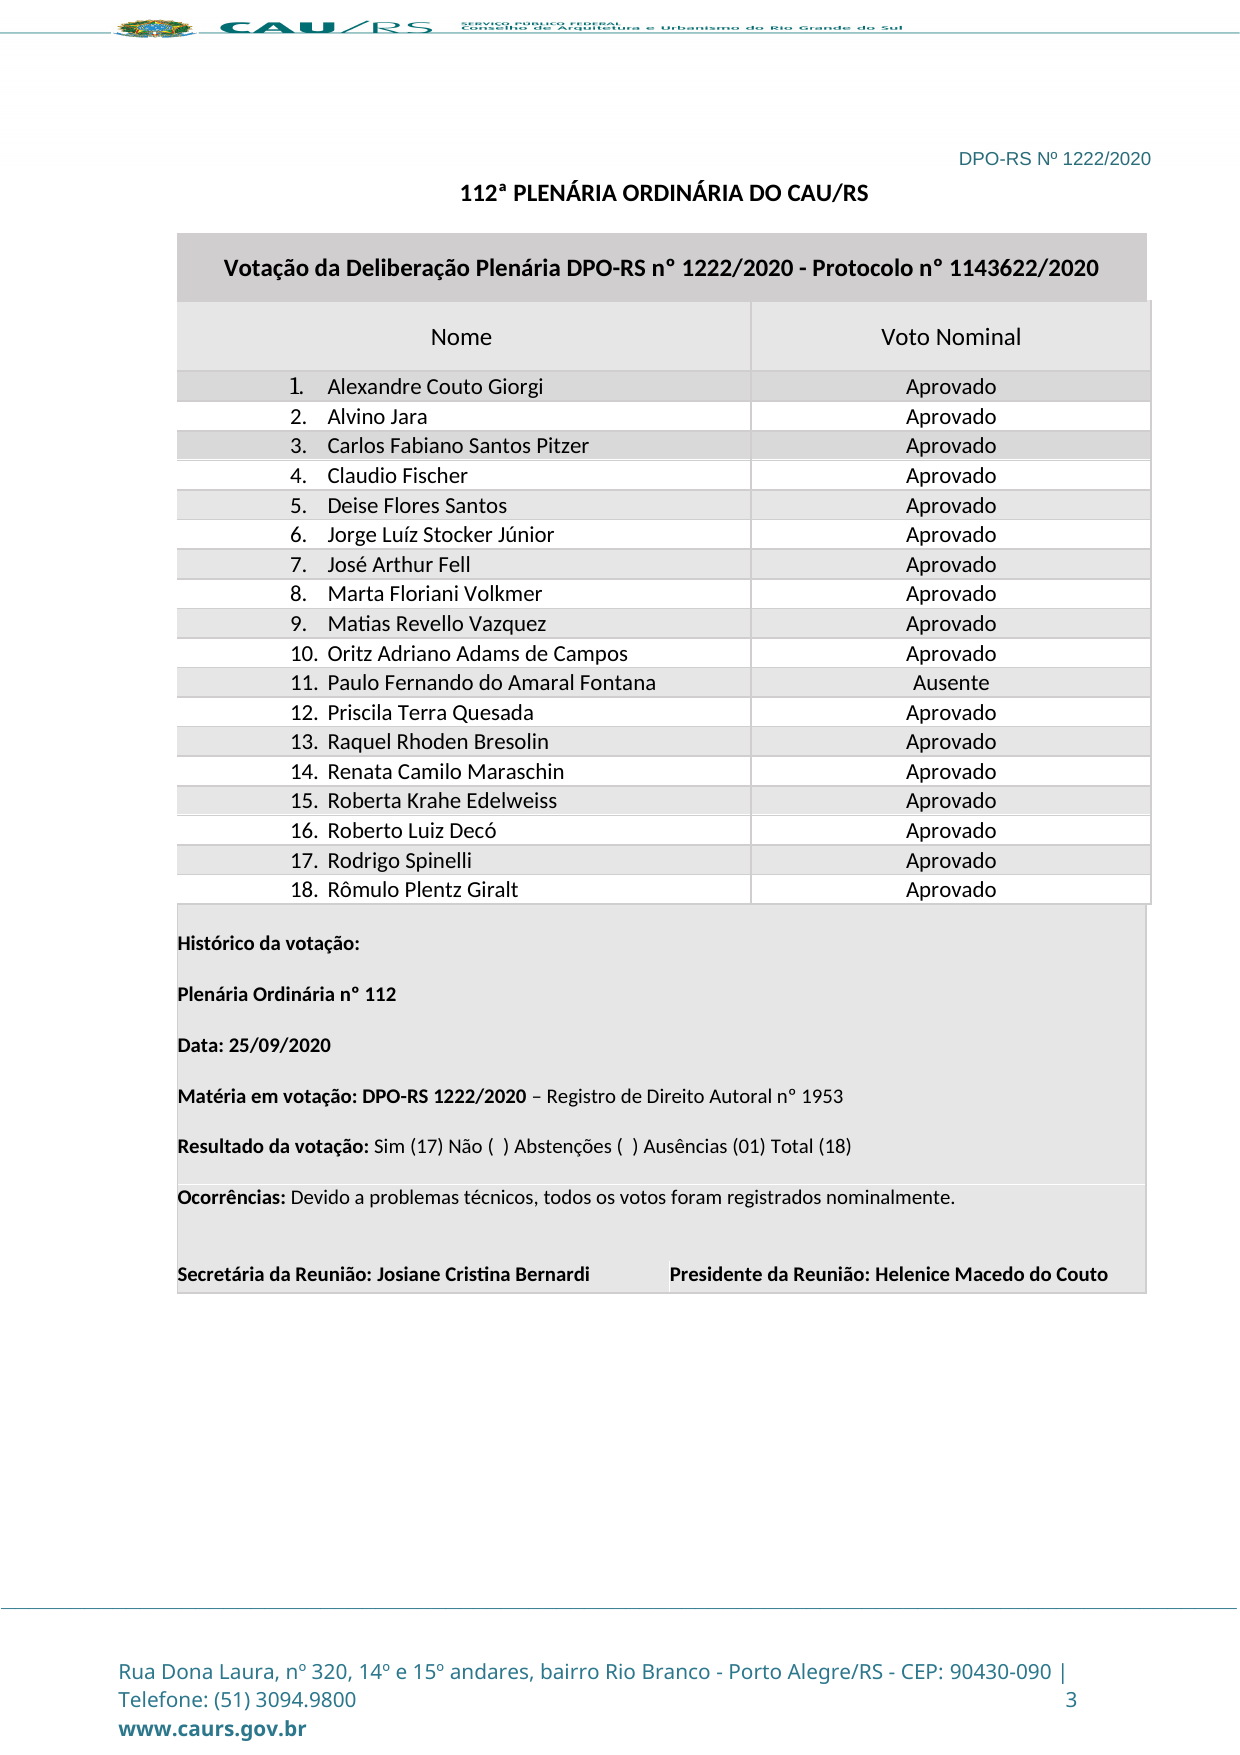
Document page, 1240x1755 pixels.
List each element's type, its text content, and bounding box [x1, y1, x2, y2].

table_cell Nome [177, 302, 750, 370]
table_cell Aprovado [752, 432, 1150, 459]
table_cell Ocorrências: Devido a problemas técnicos, todos os votos foram registrados nominalmente. [178, 1185, 1145, 1261]
table_cell Ausente [752, 668, 1150, 696]
table_cell Alexandre Couto Giorgi [177, 372, 750, 400]
table_cell Aprovado [752, 787, 1150, 814]
text 112ª PLENÁRIA ORDINÁRIA DO CAU/RS [177, 177, 1151, 208]
table_cell Roberto Luiz Decó [177, 816, 750, 844]
table_cell Aprovado [752, 816, 1150, 844]
table_cell [1147, 1261, 1151, 1292]
table_cell Aprovado [752, 698, 1150, 726]
table_cell Resultado da votação: Sim (17) Não ( ) Abstenções ( ) Ausências (01) Total (18) [178, 1134, 1145, 1184]
table_header Votação da Deliberação Plenária DPO-RS nº 1222/2020 - Protocolo nº 1143622/2020 [178, 235, 1145, 300]
table_cell Claudio Fischer [177, 461, 750, 489]
table_cell Aprovado [752, 372, 1150, 400]
table_cell Marta Floriani Volkmer [177, 580, 750, 607]
table_cell Raquel Rhoden Bresolin [177, 727, 750, 755]
table_cell Priscila Terra Quesada [177, 698, 750, 726]
table_cell Paulo Fernando do Amaral Fontana [177, 668, 750, 696]
table_cell Aprovado [752, 520, 1150, 548]
table_cell Roberta Krahe Edelweiss [177, 787, 750, 814]
table_cell Renata Camilo Maraschin [177, 757, 750, 785]
table_cell Carlos Fabiano Santos Pitzer [177, 432, 750, 459]
table_cell Secretária da Reunião: Josiane Cristina Bernardi [178, 1261, 669, 1292]
table_cell Plenária Ordinária nº 112 [178, 981, 1145, 1032]
table_cell Aprovado [752, 875, 1150, 903]
table_cell Aprovado [752, 461, 1150, 489]
table_cell Aprovado [752, 609, 1150, 637]
table_cell Aprovado [752, 580, 1150, 607]
table_cell Aprovado [752, 491, 1150, 519]
table_cell Alvino Jara [177, 402, 750, 430]
table_cell [1147, 1134, 1151, 1184]
table_cell Presidente da Reunião: Helenice Macedo do Couto [670, 1261, 1145, 1292]
table_cell Oritz Adriano Adams de Campos [177, 639, 750, 667]
table_cell Histórico da votação: [178, 905, 1145, 981]
table_cell [1147, 905, 1151, 981]
table_cell [1147, 1032, 1151, 1134]
table_cell Rodrigo Spinelli [177, 846, 750, 874]
table_cell Matias Revello Vazquez [177, 609, 750, 637]
table_cell Deise Flores Santos [177, 491, 750, 519]
table_cell Data: 25/09/2020 Matéria em votação: DPO-RS 1222/2020 – Registro de Direito Autoral nº 1953 [178, 1032, 1145, 1134]
table_cell Aprovado [752, 757, 1150, 785]
table_cell Jorge Luíz Stocker Júnior [177, 520, 750, 548]
table_cell Aprovado [752, 402, 1150, 430]
table_cell Voto Nominal [752, 300, 1150, 370]
table_cell Aprovado [752, 846, 1150, 874]
table_cell Rômulo Plentz Giralt [177, 875, 750, 903]
table_cell José Arthur Fell [177, 550, 750, 578]
table_cell [1147, 1185, 1151, 1261]
table_header [1147, 233, 1151, 300]
table_cell Aprovado [752, 550, 1150, 578]
table_cell Aprovado [752, 639, 1150, 667]
table_cell Aprovado [752, 727, 1150, 755]
table_cell [1147, 981, 1151, 1032]
